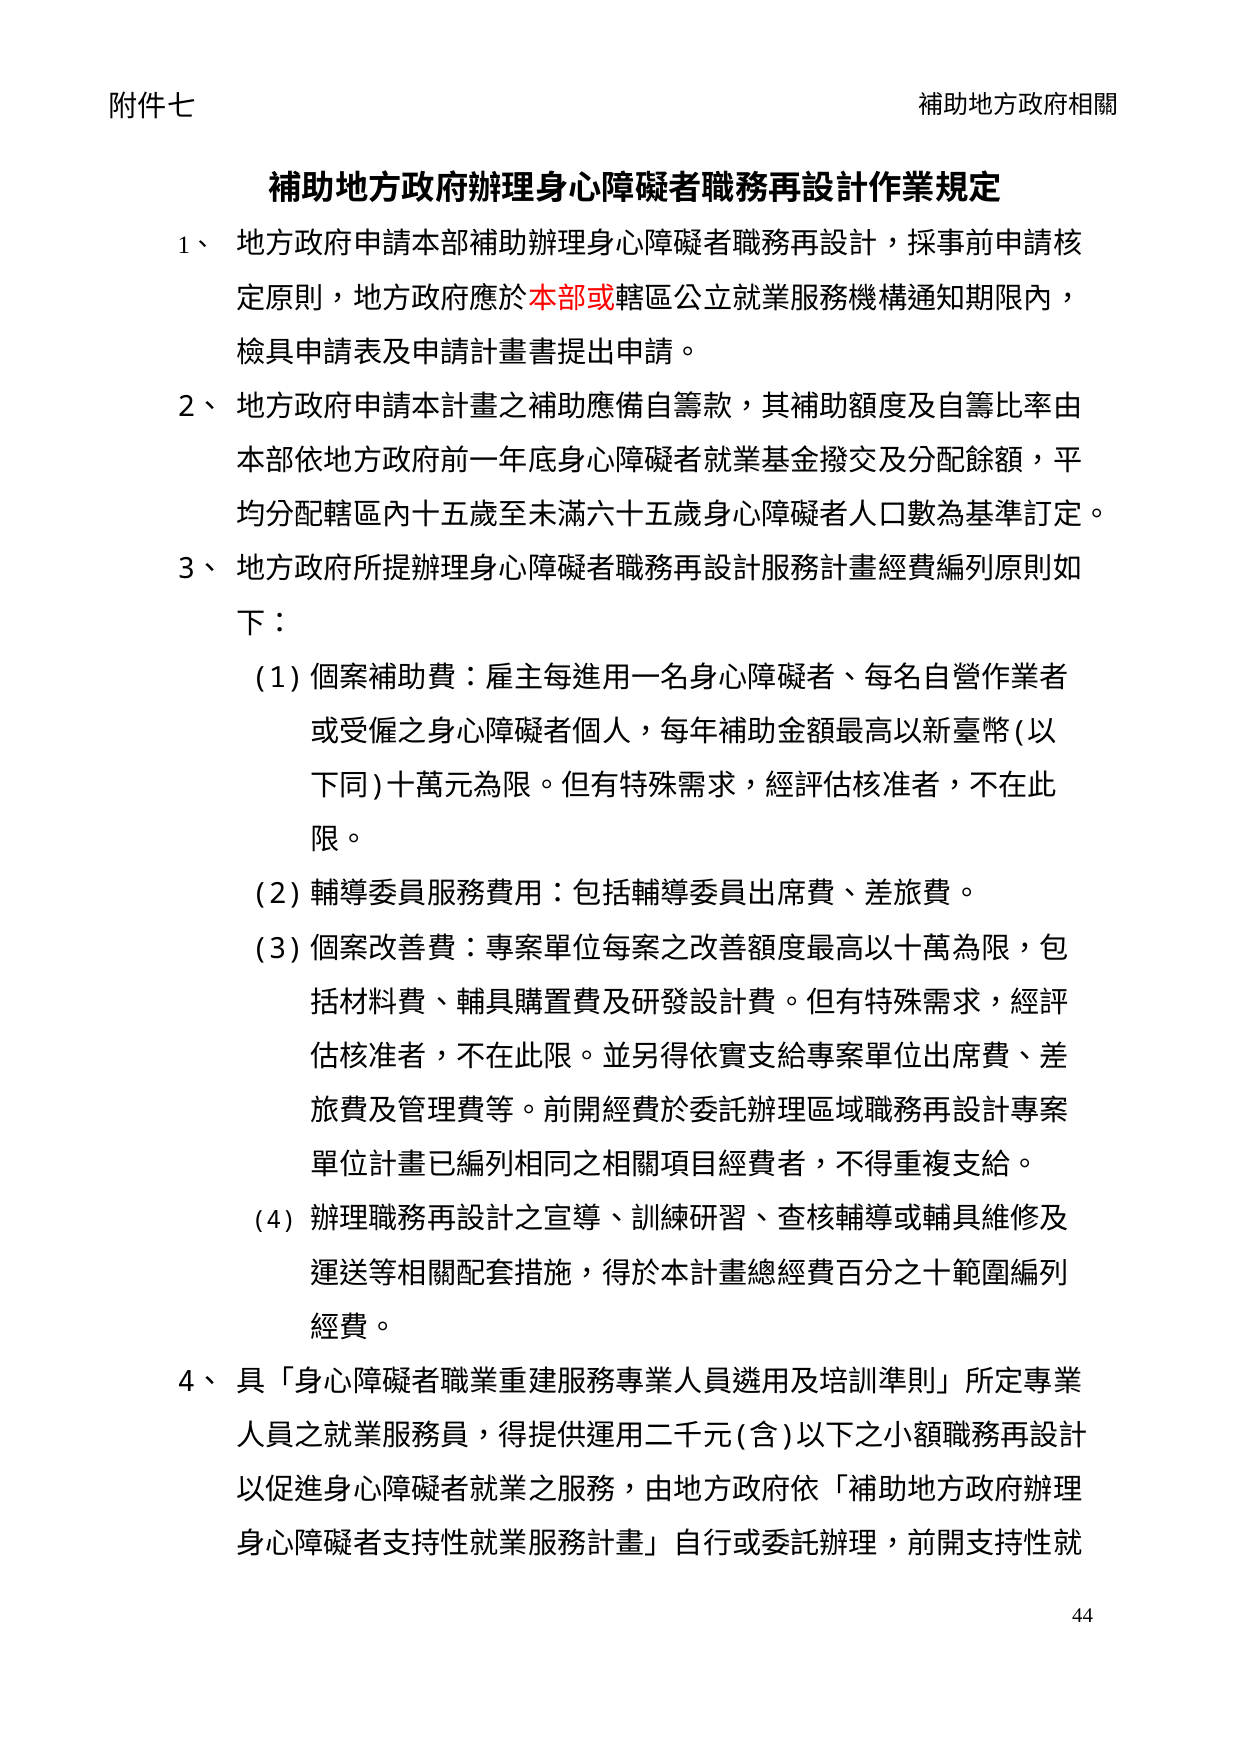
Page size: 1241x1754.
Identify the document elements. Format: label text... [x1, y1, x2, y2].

list 個案改善費：專案單位每案之改善額度最高以十萬為限，包括材料費、輔具購置費及研發設計費。但有特殊需求，經評估核准者，不在此限。並另得依實支給專案單位出席費、差旅費及管理費等。前開經費於委託辦理區域職務再設計專案單位計畫已編列相同之相關項目經費者，不得重複支給。 [251, 915, 1080, 1186]
list 地方政府申請本計畫之補助應備自籌款，其補助額度及自籌比率由本部依地方政府前一年底身心障礙者就業基金撥交及分配餘額，平均分配轄區內十五歲至未滿六十五歲身心障礙者人口數為基準訂定。 [177, 373, 1092, 536]
text [892, 77, 1145, 127]
list 辦理職務再設計之宣導、訓練研習、查核輔導或輔具維修及運送等相關配套措施，得於本計畫總經費百分之十範圍編列經費。 [251, 1186, 1080, 1348]
list 個案補助費：雇主每進用一名身心障礙者、每名自營作業者或受僱之身心障礙者個人，每年補助金額最高以新臺幣(以下同)十萬元為限。但有特殊需求，經評估核准者，不在此限。 [251, 644, 1080, 861]
list 輔導委員服務費用：包括輔導委員出席費、差旅費。 [251, 861, 1080, 915]
text 補助地方政府辦理身心障礙者職務再設計作業規定 [177, 156, 1092, 211]
list 地方政府所提辦理身心障礙者職務再設計服務計畫經費編列原則如下： [177, 536, 1092, 644]
text 補助地方政府相關 [907, 84, 1130, 119]
list 具「身心障礙者職業重建服務專業人員遴用及培訓準則」所定專業人員之就業服務員，得提供運用二千元(含)以下之小額職務再設計以促進身心障礙者就業之服務，由地方政府依「補助地方政府辦理身心障礙者支持性就業服務計畫」自行或委託辦理，前開支持性就 [177, 1348, 1092, 1565]
list 地方政府申請本部補助辦理身心障礙者職務再設計，採事前申請核定原則，地方政府應於本部或轄區公立就業服務機構通知期限內，檢具申請表及申請計畫書提出申請。 [177, 211, 1092, 373]
